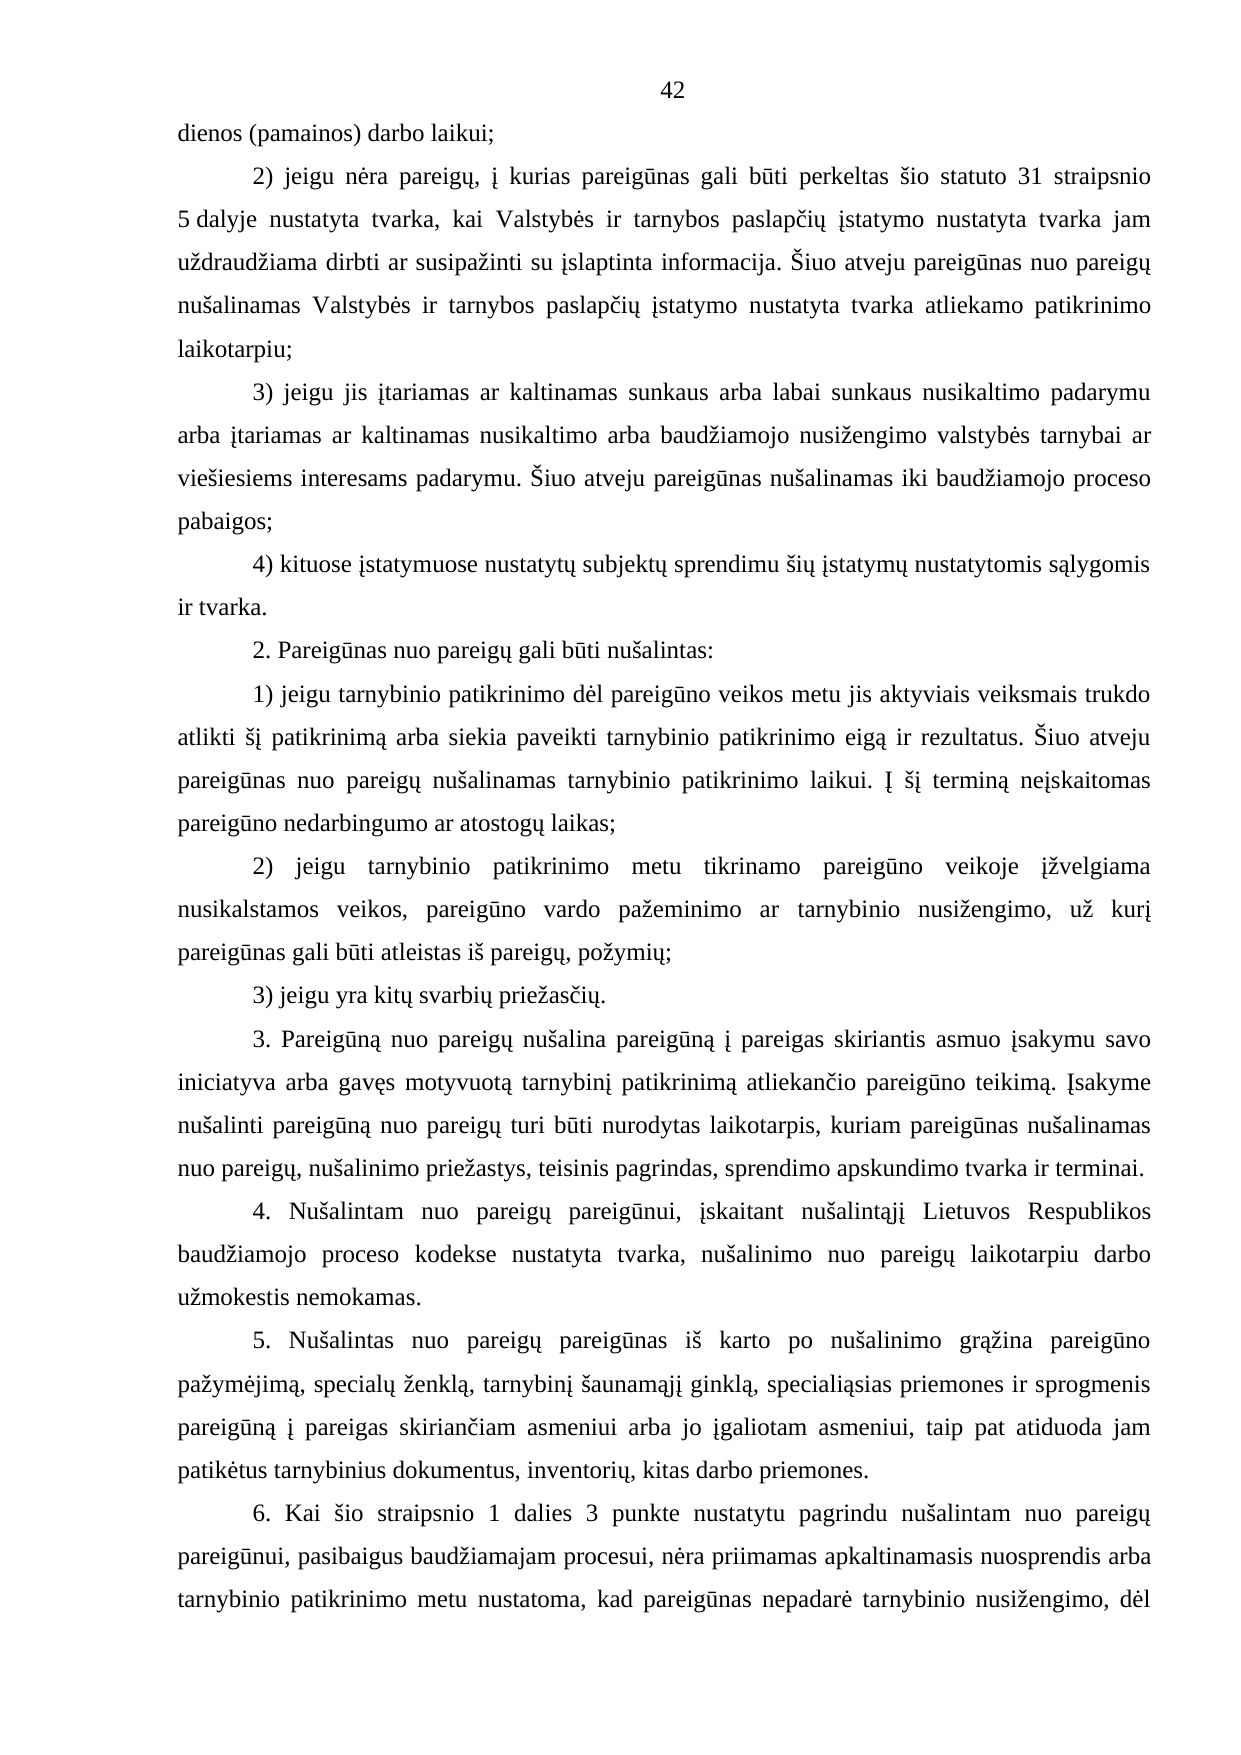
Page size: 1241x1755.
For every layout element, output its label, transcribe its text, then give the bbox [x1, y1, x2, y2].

text 4) kituose įstatymuose nustatytų subjektų sprendimu šių įstatymų nustatytomis sąlygomis ir tvarka. [177, 549, 1152, 621]
text 2) jeigu nėra pareigų, į kurias pareigūnas gali būti perkeltas šio statuto 31 straipsnio 5 dalyje nustatyta tvarka, kai Valstybės ir tarnybos paslapčių įstatymo nustatyta tvarka jam uždraudžiama dirbti ar susipažinti su įslaptinta informacija. Šiuo atveju pareigūnas nuo pareigų nušalinamas Valstybės ir tarnybos paslapčių įstatymo nustatyta tvarka atliekamo patikrinimo laikotarpiu; [177, 161, 1152, 362]
text 2) jeigu tarnybinio patikrinimo metu tikrinamo pareigūno veikoje įžvelgiama nusikalstamos veikos, pareigūno vardo pažeminimo ar tarnybinio nusižengimo, už kurį pareigūnas gali būti atleistas iš pareigų, požymių; [177, 851, 1152, 966]
text 3) jeigu jis įtariamas ar kaltinamas sunkaus arba labai sunkaus nusikaltimo padarymu arba įtariamas ar kaltinamas nusikaltimo arba baudžiamojo nusižengimo valstybės tarnybai ar viešiesiems interesams padarymu. Šiuo atveju pareigūnas nušalinamas iki baudžiamojo proceso pabaigos; [177, 377, 1152, 535]
text 5. Nušalintas nuo pareigų pareigūnas iš karto po nušalinimo grąžina pareigūno pažymėjimą, specialų ženklą, tarnybinį šaunamąjį ginklą, specialiąsias priemones ir sprogmenis pareigūną į pareigas skiriančiam asmeniui arba jo įgaliotam asmeniui, taip pat atiduoda jam patikėtus tarnybinius dokumentus, inventorių, kitas darbo priemones. [177, 1326, 1152, 1484]
text 1) jeigu tarnybinio patikrinimo dėl pareigūno veikos metu jis aktyviais veiksmais trukdo atlikti šį patikrinimą arba siekia paveikti tarnybinio patikrinimo eigą ir rezultatus. Šiuo atveju pareigūnas nuo pareigų nušalinamas tarnybinio patikrinimo laikui. Į šį terminą neįskaitomas pareigūno nedarbingumo ar atostogų laikas; [177, 679, 1152, 837]
text 4. Nušalintam nuo pareigų pareigūnui, įskaitant nušalintąjį Lietuvos Respublikos baudžiamojo proceso kodekse nustatyta tvarka, nušalinimo nuo pareigų laikotarpiu darbo užmokestis nemokamas. [177, 1196, 1152, 1311]
text 3) jeigu yra kitų svarbių priežasčių. [177, 981, 1152, 1009]
text 6. Kai šio straipsnio 1 dalies 3 punkte nustatytu pagrindu nušalintam nuo pareigų pareigūnui, pasibaigus baudžiamajam procesui, nėra priimamas apkaltinamasis nuosprendis arba tarnybinio patikrinimo metu nustatoma, kad pareigūnas nepadarė tarnybinio nusižengimo, dėl [177, 1498, 1152, 1613]
text dienos (pamainos) darbo laikui; [177, 118, 1152, 147]
text 2. Pareigūnas nuo pareigų gali būti nušalintas: [177, 636, 1152, 664]
text 3. Pareigūną nuo pareigų nušalina pareigūną į pareigas skiriantis asmuo įsakymu savo iniciatyva arba gavęs motyvuotą tarnybinį patikrinimą atliekančio pareigūno teikimą. Įsakyme nušalinti pareigūną nuo pareigų turi būti nurodytas laikotarpis, kuriam pareigūnas nušalinamas nuo pareigų, nušalinimo priežastys, teisinis pagrindas, sprendimo apskundimo tvarka ir terminai. [177, 1024, 1152, 1182]
